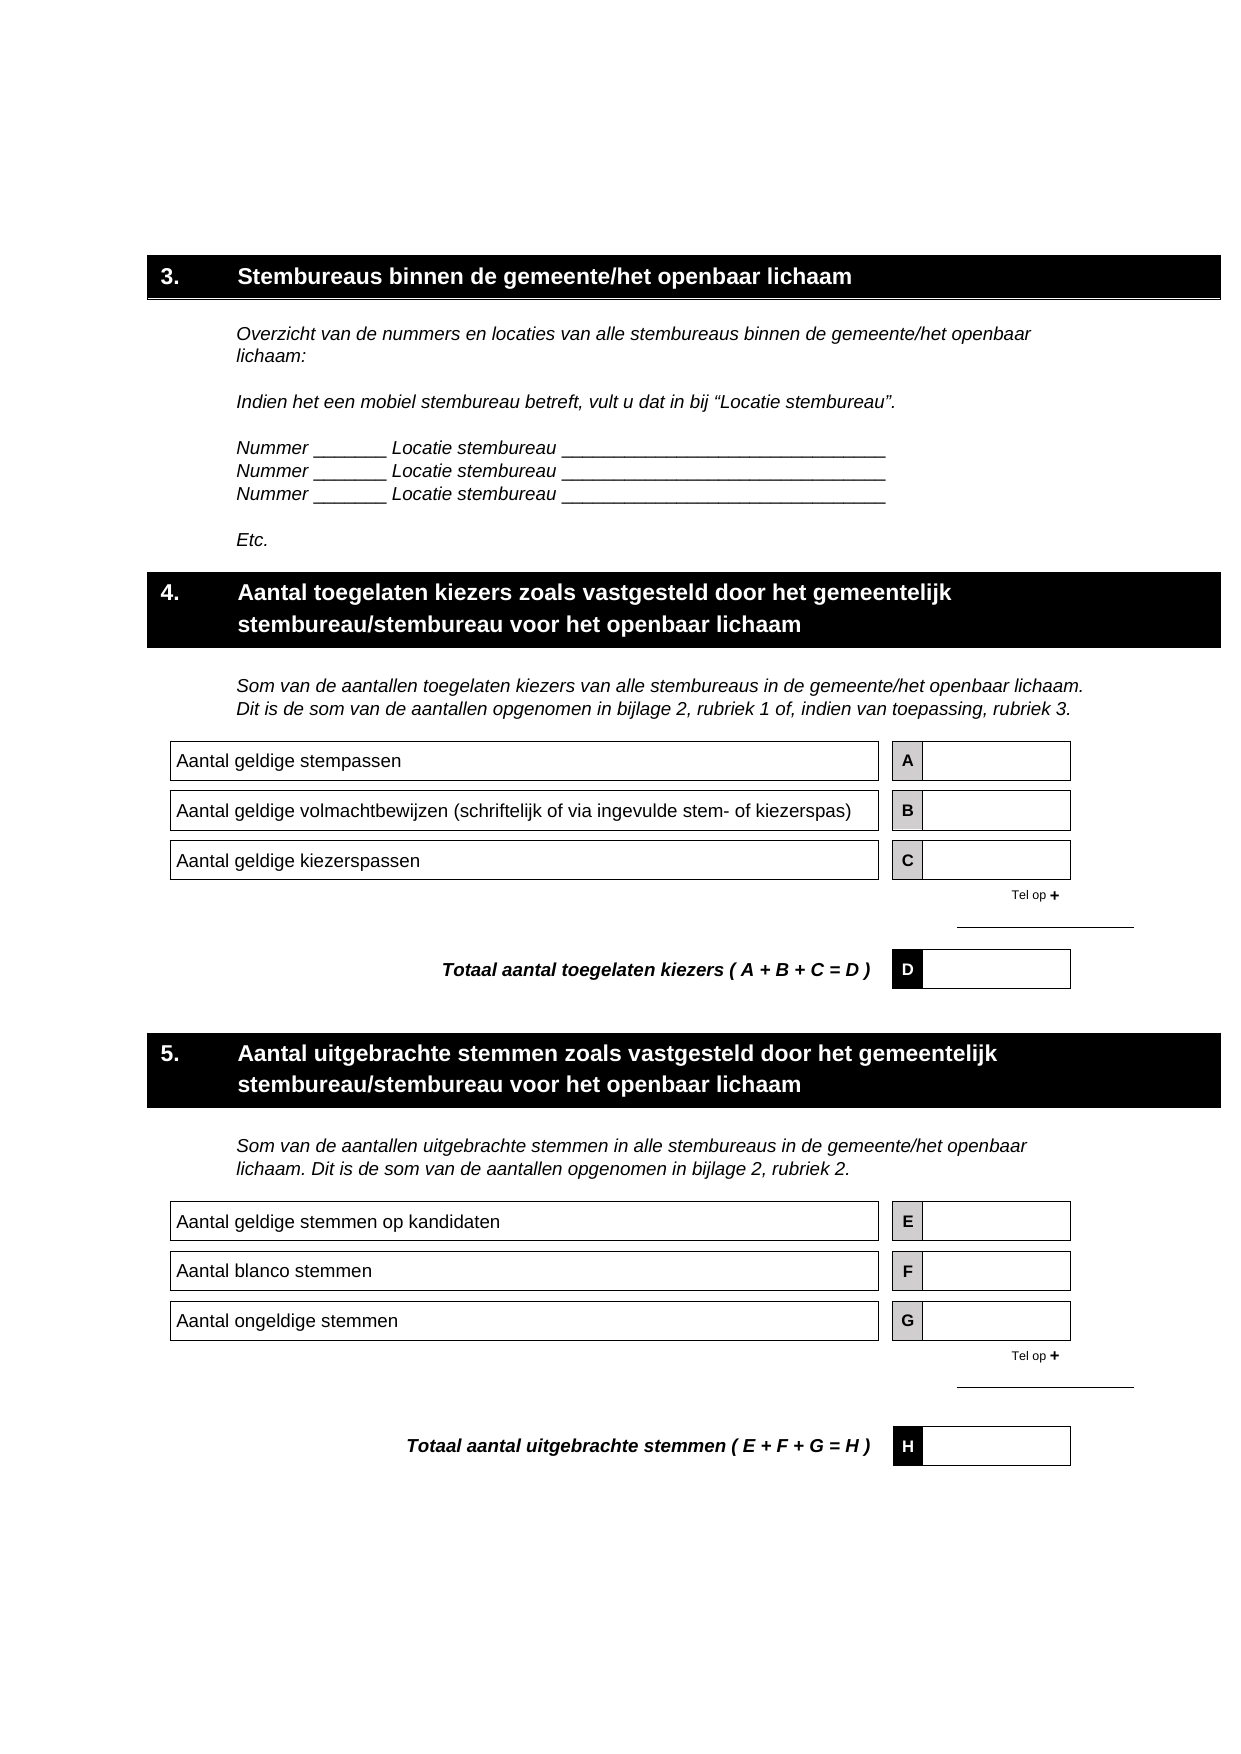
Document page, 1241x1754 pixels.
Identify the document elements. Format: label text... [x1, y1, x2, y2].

table_header Aantal geldige kiezerspassen [171, 841, 878, 879]
table_header C [893, 841, 922, 879]
table_header [879, 841, 892, 879]
table_header [879, 1302, 892, 1340]
table_header [879, 950, 892, 988]
table_header Aantal geldige stemmen op kandidaten [171, 1202, 878, 1240]
text Tel op + [148, 1346, 1059, 1365]
text Overzicht van de nummers en locaties van alle stembureaus binnen de gemeente/het openbaar lichaam: [236, 321, 1093, 367]
table_header [923, 841, 1070, 879]
text Nummer _______ Locatie stembureau _______________________________ [236, 481, 1093, 504]
table_header [923, 1202, 1070, 1240]
table_header A [893, 742, 922, 780]
text Indien het een mobiel stembureau betreft, vult u dat in bij “Locatie stembureau”. [236, 390, 1093, 413]
table_header H [894, 1427, 922, 1465]
table_header Aantal ongeldige stemmen [171, 1302, 878, 1340]
table_header [923, 742, 1070, 780]
text Nummer _______ Locatie stembureau _______________________________ [236, 436, 1093, 458]
text Nummer _______ Locatie stembureau _______________________________ [236, 458, 1093, 481]
table_header [923, 791, 1070, 829]
table_header [879, 1427, 893, 1465]
table_header Aantal uitgebrachte stemmen zoals vastgesteld door het gemeentelijk stembureau/stembureau voor het openbaar lichaam [148, 1034, 1220, 1107]
table_header F [893, 1252, 922, 1290]
table_header [879, 742, 892, 780]
table_header [879, 791, 892, 829]
table_header B [893, 791, 922, 829]
table_header [923, 950, 1070, 988]
table_header E [893, 1202, 922, 1240]
table_header [879, 1202, 892, 1240]
table_header Aantal geldige volmachtbewijzen (schriftelijk of via ingevulde stem- of kiezerspas) [171, 791, 878, 829]
table_header [923, 1252, 1070, 1290]
table_header Aantal toegelaten kiezers zoals vastgesteld door het gemeentelijk stembureau/stembureau voor het openbaar lichaam [148, 573, 1220, 646]
table_header Aantal blanco stemmen [171, 1252, 878, 1290]
table_header Aantal geldige stempassen [171, 742, 878, 780]
table_header [923, 1302, 1070, 1340]
text Som van de aantallen uitgebrachte stemmen in alle stembureaus in de gemeente/het openbaar lichaam. Dit is de som van de aantallen opgenomen in bijlage 2, rubriek 2. [236, 1134, 1093, 1180]
text Som van de aantallen toegelaten kiezers van alle stembureaus in de gemeente/het openbaar lichaam. Dit is de som van de aantallen opgenomen in bijlage 2, rubriek 1 of, indien van toepassing, rubriek 3. [236, 673, 1093, 719]
table_header Totaal aantal toegelaten kiezers ( A + B + C = D ) [171, 950, 878, 988]
table_header [923, 1427, 1070, 1465]
text Etc. [236, 527, 1093, 550]
table_header Totaal aantal uitgebrachte stemmen ( E + F + G = H ) [171, 1427, 878, 1465]
table_header G [893, 1302, 922, 1340]
table_header [879, 1252, 892, 1290]
text Tel op + [148, 886, 1059, 905]
table_header D [893, 950, 922, 988]
table_header Stembureaus binnen de gemeente/het openbaar lichaam [148, 256, 1220, 298]
